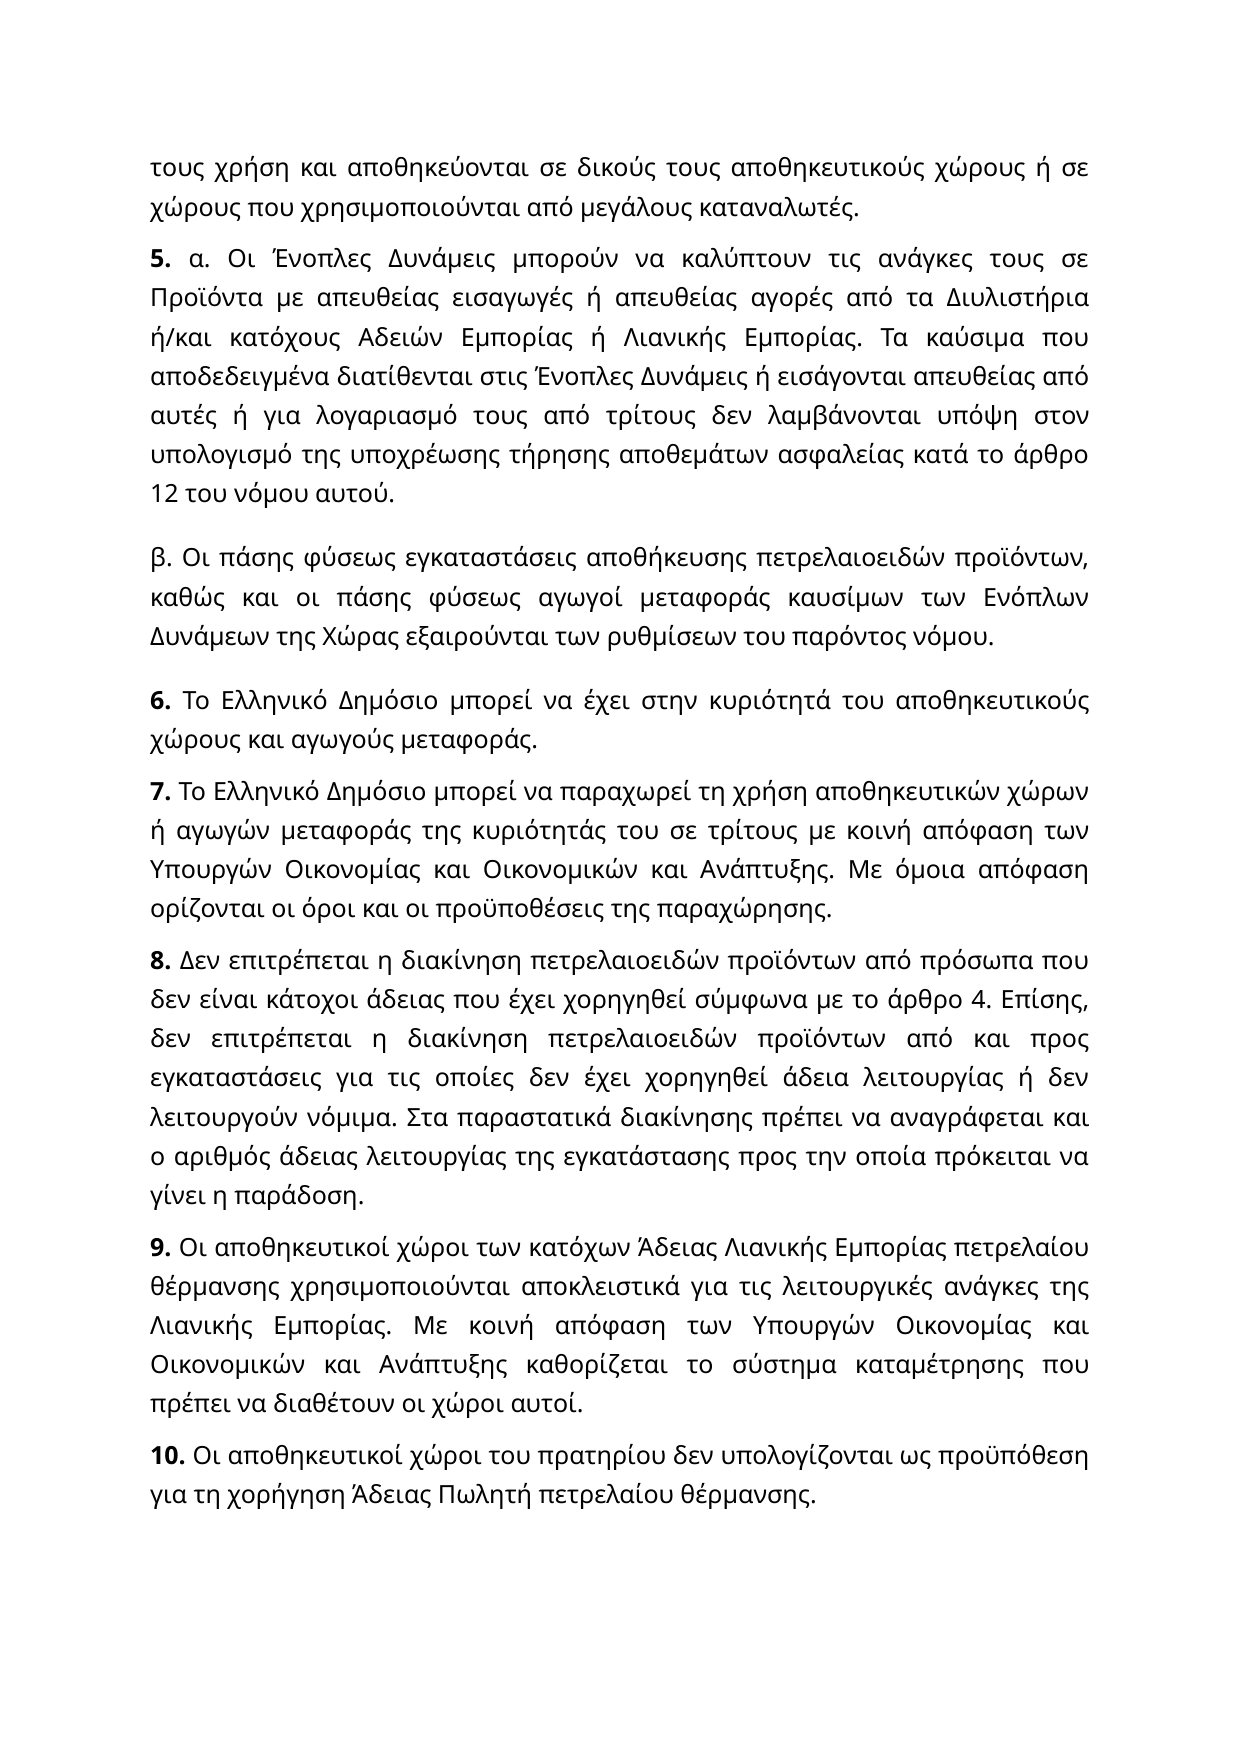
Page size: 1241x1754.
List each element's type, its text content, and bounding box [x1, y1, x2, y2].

text 9. Οι αποθηκευτικοί χώροι των κατόχων Άδειας Λιανικής Εμπορίας πετρελαίου θέρμανσης χρησιμοποιούνται αποκλειστικά για τις λειτουργικές ανάγκες της Λιανικής Εμπορίας. Με κοινή απόφαση των Υπουργών Οικονομίας και Οικονομικών και Ανάπτυξης καθορίζεται το σύστημα καταμέτρησης που πρέπει να διαθέτουν οι χώροι αυτοί. [150, 1229, 1090, 1420]
text 5. α. Οι Ένοπλες Δυνάμεις μπορούν να καλύπτουν τις ανάγκες τους σε Προϊόντα με απευθείας εισαγωγές ή απευθείας αγορές από τα Διυλιστήρια ή/και κατόχους Αδειών Εμπορίας ή Λιανικής Εμπορίας. Τα καύσιμα που αποδεδειγμένα διατίθενται στις Ένοπλες Δυνάμεις ή εισάγονται απευθείας από αυτές ή για λογαριασμό τους από τρίτους δεν λαμβάνονται υπόψη στον υπολογισμό της υποχρέωσης τήρησης αποθεμάτων ασφαλείας κατά το άρθρο 12 του νόμου αυτού. [150, 241, 1090, 510]
text 8. Δεν επιτρέπεται η διακίνηση πετρελαιοειδών προϊόντων από πρόσωπα που δεν είναι κάτοχοι άδειας που έχει χορηγηθεί σύμφωνα με το άρθρο 4. Επίσης, δεν επιτρέπεται η διακίνηση πετρελαιοειδών προϊόντων από και προς εγκαταστάσεις για τις οποίες δεν έχει χορηγηθεί άδεια λειτουργίας ή δεν λειτουργούν νόμιμα. Στα παραστατικά διακίνησης πρέπει να αναγράφεται και ο αριθμός άδειας λειτουργίας της εγκατάστασης προς την οποία πρόκειται να γίνει η παράδοση. [150, 942, 1090, 1212]
text 6. Το Ελληνικό Δημόσιο μπορεί να έχει στην κυριότητά του αποθηκευτικούς χώρους και αγωγούς μεταφοράς. [150, 682, 1090, 756]
text β. Οι πάσης φύσεως εγκαταστάσεις αποθήκευσης πετρελαιοειδών προϊόντων, καθώς και οι πάσης φύσεως αγωγοί μεταφοράς καυσίμων των Ενόπλων Δυνάμεων της Χώρας εξαιρούνται των ρυθμίσεων του παρόντος νόμου. [150, 540, 1090, 652]
text τους χρήση και αποθηκεύονται σε δικούς τους αποθηκευτικούς χώρους ή σε χώρους που χρησιμοποιούνται από μεγάλους καταναλωτές. [150, 150, 1090, 223]
text 7. Το Ελληνικό Δημόσιο μπορεί να παραχωρεί τη χρήση αποθηκευτικών χώρων ή αγωγών μεταφοράς της κυριότητάς του σε τρίτους με κοινή απόφαση των Υπουργών Οικονομίας και Οικονομικών και Ανάπτυξης. Με όμοια απόφαση ορίζονται οι όροι και οι προϋποθέσεις της παραχώρησης. [150, 773, 1090, 925]
text 10. Οι αποθηκευτικοί χώροι του πρατηρίου δεν υπολογίζονται ως προϋπόθεση για τη χορήγηση Άδειας Πωλητή πετρελαίου θέρμανσης. [150, 1437, 1090, 1511]
